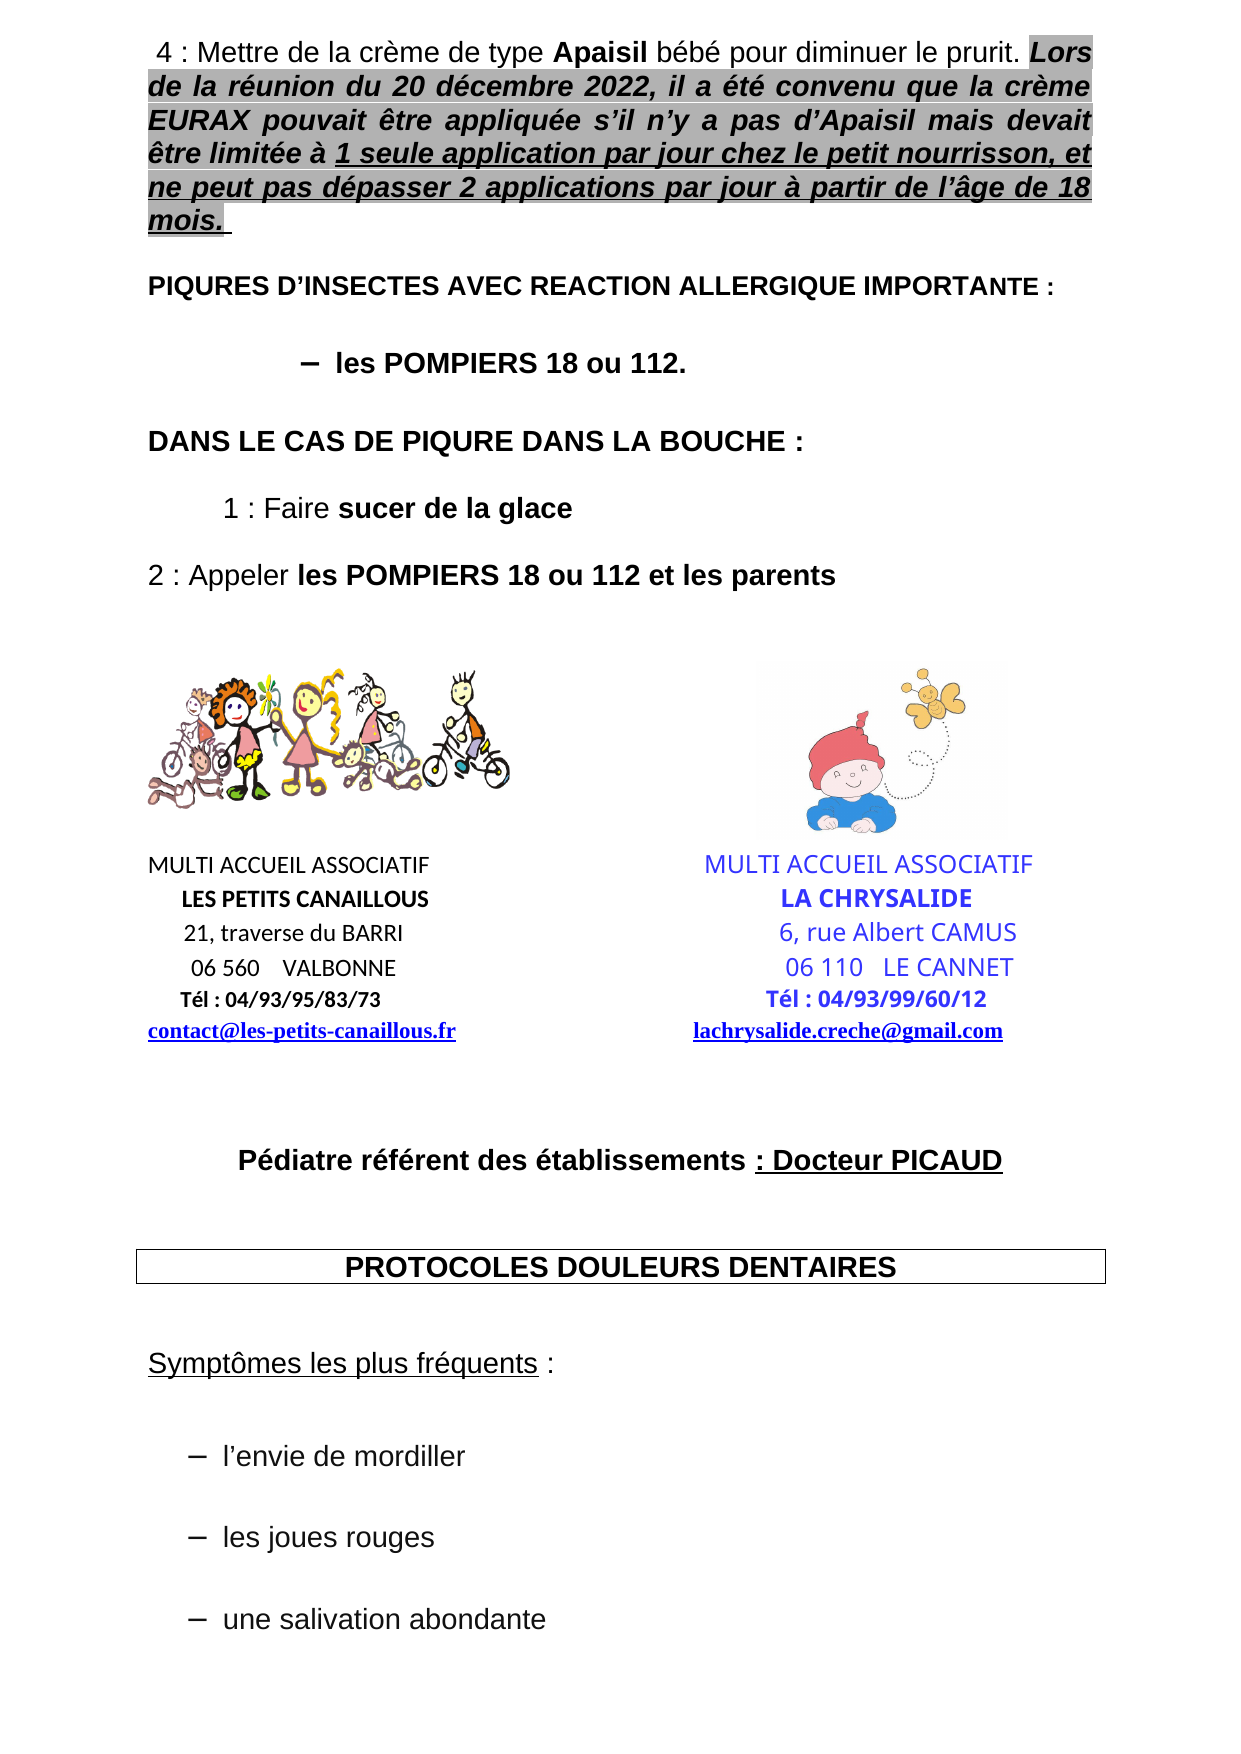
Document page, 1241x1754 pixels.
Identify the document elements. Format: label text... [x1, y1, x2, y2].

picture [147, 668, 510, 809]
text PIQURES D’INSECTES AVEC REACTION ALLERGIQUE IMPORTANTE : [148, 270, 1092, 301]
picture [756, 661, 1008, 840]
text 21, traverse du BARRI 6, rue Albert CAMUS [148, 915, 1092, 949]
text 2 : Appeler les POMPIERS 18 ou 112 et les parents [148, 558, 1092, 591]
list une salivation abondante [185, 1586, 1092, 1646]
text DANS LE CAS DE PIQURE DANS LA BOUCHE : [148, 423, 1092, 457]
text LES PETITS CANAILLOUS LA CHRYSALIDE [148, 881, 1092, 915]
text MULTI ACCUEIL ASSOCIATIF MULTI ACCUEIL ASSOCIATIF [148, 847, 1092, 881]
text mois. [148, 200, 1092, 237]
list les POMPIERS 18 ou 112. [298, 330, 1092, 390]
list l’envie de mordiller [185, 1423, 1092, 1483]
text 4 : Mettre de la crème de type Apaisil bébé pour diminuer le prurit. Lors de la réunion du 20 décembre 2022, il a été convenu que la crème EURAX pouvait être appliquée s’il n’y a pas d’Apaisil mais devait être limitée à 1 seule application par jour chez le petit nourrisson, et ne peut pas dépasser 2 applications par jour à partir de l’âge de 18 [148, 35, 1092, 199]
text 1 : Faire sucer de la glace [148, 491, 1092, 524]
text 06 560 VALBONNE 06 110 LE CANNET [148, 949, 1092, 983]
text Pédiatre référent des établissements : Docteur PICAUD [148, 1143, 1092, 1176]
text Symptômes les plus fréquents : [148, 1346, 1092, 1380]
text Tél : 04/93/95/83/73 Tél : 04/93/99/60/12 contact@les-petits-canaillous.fr lachrysalide.creche@gmail.com [148, 983, 1092, 1046]
table_header PROTOCOLES DOULEURS DENTAIRES [137, 1250, 1105, 1283]
list les joues rouges [185, 1505, 1092, 1564]
